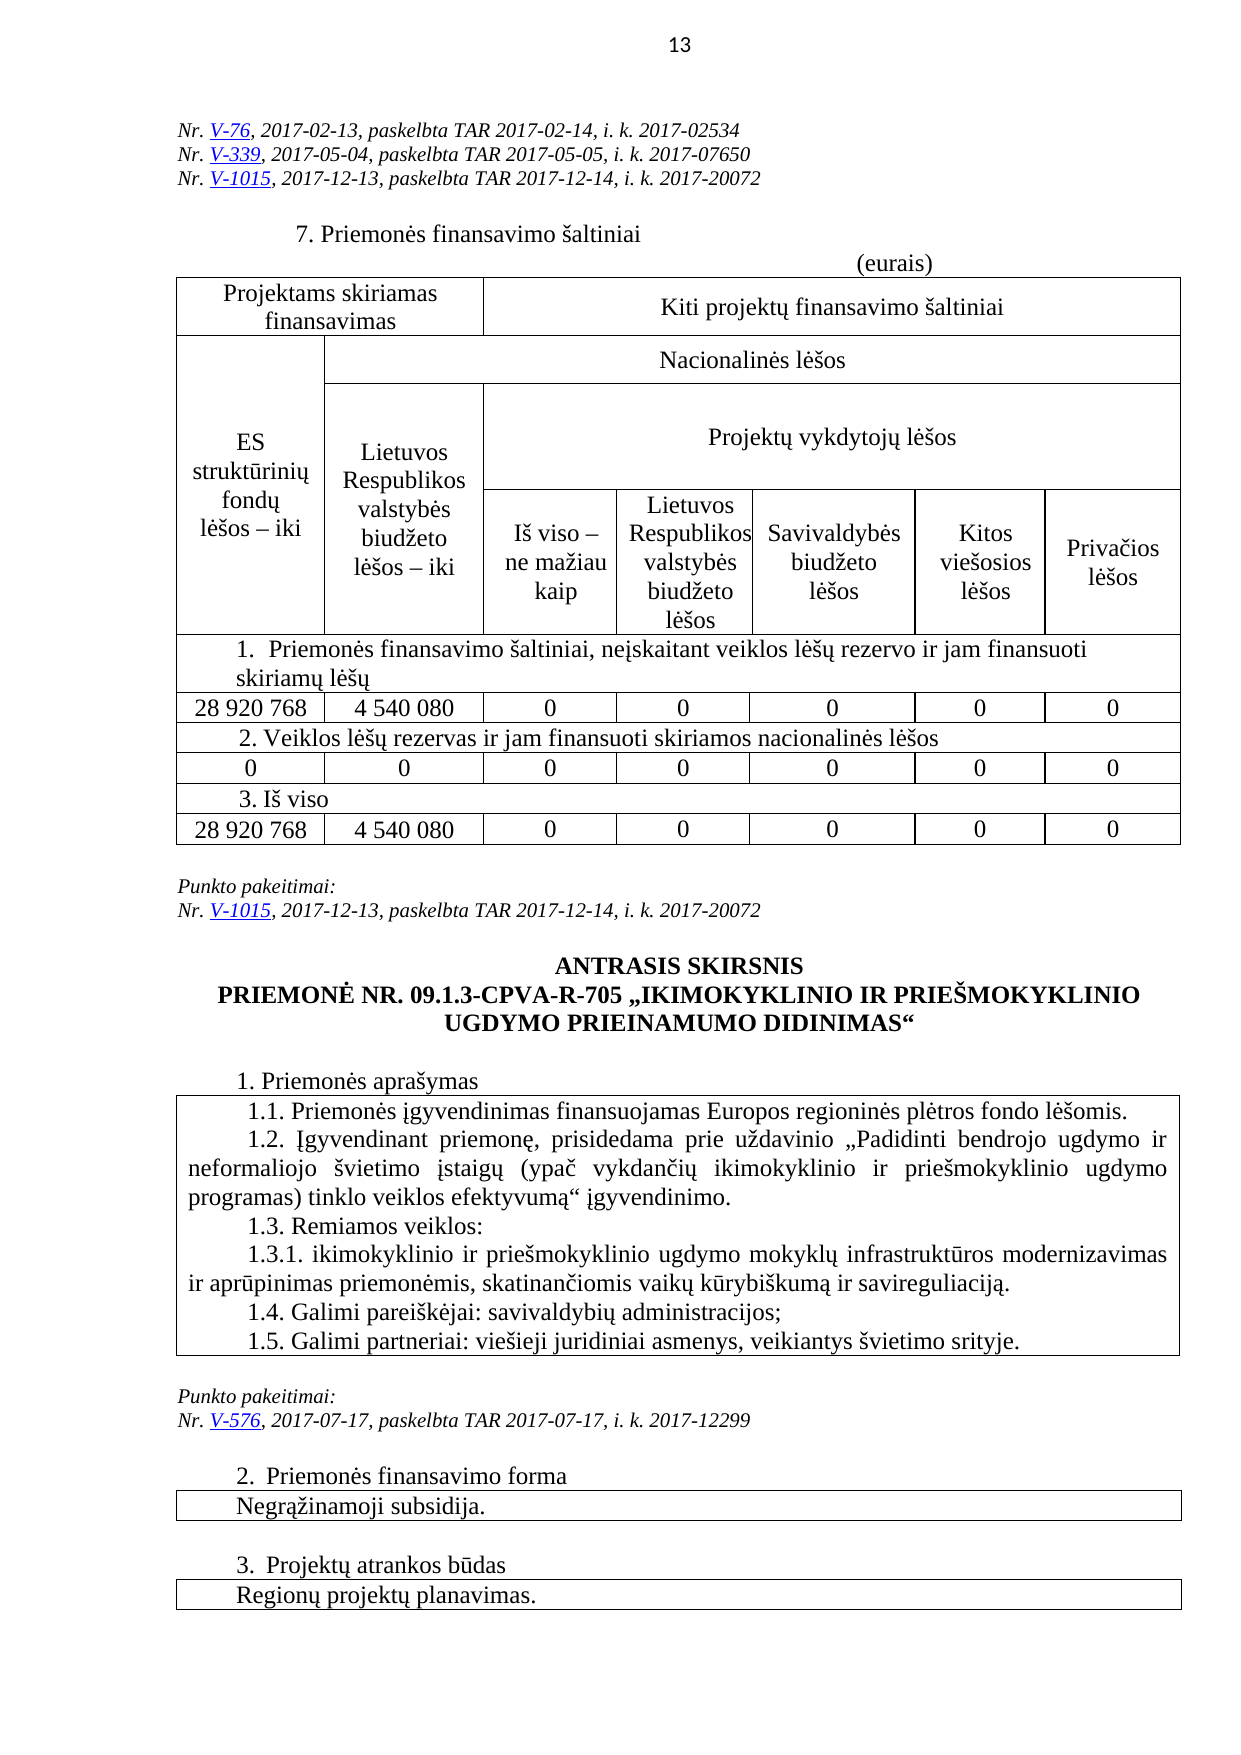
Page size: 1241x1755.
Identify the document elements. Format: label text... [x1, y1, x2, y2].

table_header 1.1. Priemonės įgyvendinimas finansuojamas Europos regioninės plėtros fondo lėšomis. 1.2. Įgyvendinant priemonę, prisidedama prie uždavinio „Padidinti bendrojo ugdymo ir neformaliojo švietimo įstaigų (ypač vykdančių ikimokyklinio ir priešmokyklinio ugdymo programas) tinklo veiklos efektyvumą“ įgyvendinimo. 1.3. Remiamos veiklos: 1.3.1. ikimokyklinio ir priešmokyklinio ugdymo mokyklų infrastruktūros modernizavimas ir aprūpinimas priemonėmis, skatinančiomis vaikų kūrybiškumą ir savireguliaciją. 1.4. Galimi pareiškėjai: savivaldybių administracijos; 1.5. Galimi partneriai: viešieji juridiniai asmenys, veikiantys švietimo srityje. [177, 1096, 1179, 1354]
text 3. Projektų atrankos būdas [236, 1550, 1181, 1579]
table_cell 0 [484, 753, 616, 783]
table_cell 28 920 768 [177, 693, 324, 722]
table_header Kiti projektų finansavimo šaltiniai [484, 278, 1180, 335]
table_cell 0 [1046, 693, 1180, 722]
table_cell ES struktūrinių fondų lėšos – iki [177, 336, 324, 633]
text 2. Priemonės finansavimo forma [236, 1461, 1181, 1490]
table_cell 0 [177, 753, 324, 783]
table_cell 0 [916, 693, 1044, 722]
table_header Projektams skiriamas finansavimas [177, 278, 483, 335]
table_cell 0 [484, 693, 616, 722]
text Nr. V-1015, 2017-12-13, paskelbta TAR 2017-12-14, i. k. 2017-20072 [177, 898, 1181, 922]
table_cell 0 [1046, 814, 1180, 844]
table_cell Lietuvos Respublikos valstybės biudžeto lėšos [617, 490, 752, 633]
text Nr. V-576, 2017-07-17, paskelbta TAR 2017-07-17, i. k. 2017-12299 [177, 1408, 1181, 1432]
table_cell 0 [750, 814, 914, 844]
text Nr. V-76, 2017-02-13, paskelbta TAR 2017-02-14, i. k. 2017-02534 [177, 118, 1181, 142]
table_header Regionų projektų planavimas. [177, 1580, 1181, 1608]
table_cell 0 [484, 814, 616, 844]
table_cell Nacionalinės lėšos [325, 336, 1180, 382]
table_header Negrąžinamoji subsidija. [177, 1491, 1181, 1520]
table_cell Kitos viešosios lėšos [916, 490, 1044, 633]
table_cell Privačios lėšos [1046, 490, 1180, 633]
text Punkto pakeitimai: [177, 1384, 1181, 1408]
text (eurais) [177, 248, 1181, 277]
table_cell 3. Iš viso [177, 784, 1180, 813]
table_cell 0 [750, 753, 914, 783]
text Nr. V-339, 2017-05-04, paskelbta TAR 2017-05-05, i. k. 2017-07650 [177, 142, 1181, 166]
table_cell Iš viso – ne mažiau kaip [484, 490, 616, 633]
table_cell 0 [916, 814, 1044, 844]
table_cell Lietuvos Respublikos valstybės biudžeto lėšos – iki [325, 384, 483, 633]
table_cell 1. Priemonės finansavimo šaltiniai, neįskaitant veiklos lėšų rezervo ir jam finansuoti skiriamų lėšų [177, 635, 1180, 692]
table_cell 0 [617, 814, 749, 844]
table_cell 0 [1046, 753, 1180, 783]
table_cell 0 [617, 753, 749, 783]
table_cell 0 [325, 753, 483, 783]
table_cell 4 540 080 [325, 693, 483, 722]
table_cell 4 540 080 [325, 814, 483, 844]
text PRIEMONĖ NR. 09.1.3-CPVA-R-705 „IKIMOKYKLINIO IR PRIEŠMOKYKLINIO UGDYMO PRIEINAMUMO DIDINIMAS“ [177, 980, 1181, 1037]
table_cell 0 [916, 753, 1044, 783]
text 7. Priemonės finansavimo šaltiniai [177, 219, 1181, 248]
table_cell Savivaldybės biudžeto lėšos [753, 490, 914, 633]
table_cell Projektų vykdytojų lėšos [484, 384, 1180, 489]
text Nr. V-1015, 2017-12-13, paskelbta TAR 2017-12-14, i. k. 2017-20072 [177, 166, 1181, 190]
table_cell 2. Veiklos lėšų rezervas ir jam finansuoti skiriamos nacionalinės lėšos [177, 723, 1180, 752]
text ANTRASIS SKIRSNIS [177, 951, 1181, 980]
table_cell 28 920 768 [177, 814, 324, 844]
table_cell 0 [617, 693, 749, 722]
text 1. Priemonės aprašymas [177, 1066, 1181, 1095]
table_cell 0 [750, 693, 914, 722]
text Punkto pakeitimai: [177, 874, 1181, 898]
